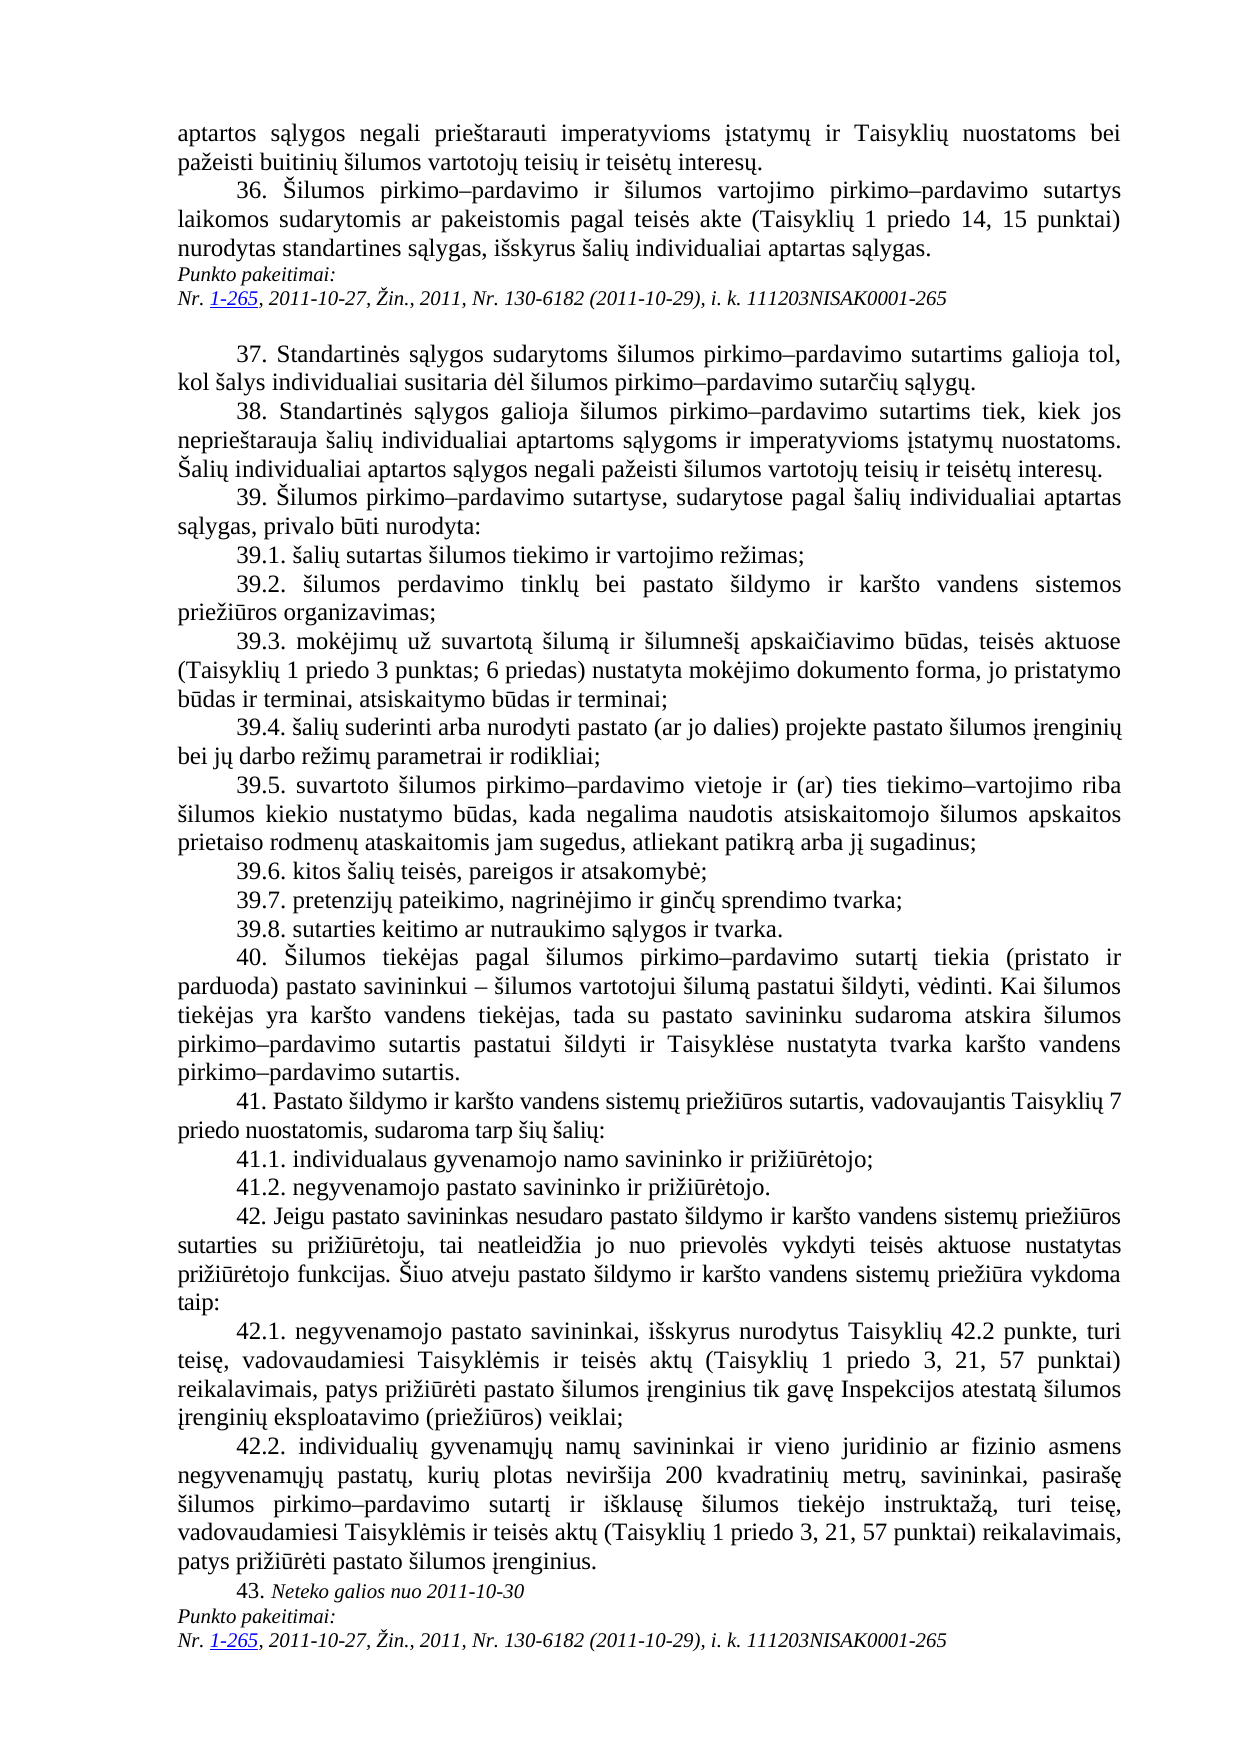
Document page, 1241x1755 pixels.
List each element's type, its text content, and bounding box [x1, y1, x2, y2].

text 41. Pastato šildymo ir karšto vandens sistemų priežiūros sutartis, vadovaujantis Taisyklių 7 priedo nuostatomis, sudaroma tarp šių šalių: [177, 1086, 1122, 1144]
text 42.1. negyvenamojo pastato savininkai, išskyrus nurodytus Taisyklių 42.2 punkte, turi teisę, vadovaudamiesi Taisyklėmis ir teisės aktų (Taisyklių 1 priedo 3, 21, 57 punktai) reikalavimais, patys prižiūrėti pastato šilumos įrenginius tik gavę Inspekcijos atestatą šilumos įrenginių eksploatavimo (priežiūros) veiklai; [177, 1316, 1122, 1431]
text 41.1. individualaus gyvenamojo namo savininko ir prižiūrėtojo; [177, 1144, 1122, 1172]
text 39.2. šilumos perdavimo tinklų bei pastato šildymo ir karšto vandens sistemos priežiūros organizavimas; [177, 569, 1122, 626]
text aptartos sąlygos negali prieštarauti imperatyvioms įstatymų ir Taisyklių nuostatoms bei pažeisti buitinių šilumos vartotojų teisių ir teisėtų interesų. [177, 118, 1122, 176]
text 36. Šilumos pirkimo–pardavimo ir šilumos vartojimo pirkimo–pardavimo sutartys laikomos sudarytomis ar pakeistomis pagal teisės akte (Taisyklių 1 priedo 14, 15 punktai) nurodytas standartines sąlygas, išskyrus šalių individualiai aptartas sąlygas. [177, 176, 1122, 262]
text 38. Standartinės sąlygos galioja šilumos pirkimo–pardavimo sutartims tiek, kiek jos neprieštarauja šalių individualiai aptartoms sąlygoms ir imperatyvioms įstatymų nuostatoms. Šalių individualiai aptartos sąlygos negali pažeisti šilumos vartotojų teisių ir teisėtų interesų. [177, 396, 1122, 482]
text 43. Neteko galios nuo 2011-10-30 [177, 1575, 1122, 1604]
text 42. Jeigu pastato savininkas nesudaro pastato šildymo ir karšto vandens sistemų priežiūros sutarties su prižiūrėtoju, tai neatleidžia jo nuo prievolės vykdyti teisės aktuose nustatytas prižiūrėtojo funkcijas. Šiuo atveju pastato šildymo ir karšto vandens sistemų priežiūra vykdoma taip: [177, 1201, 1122, 1316]
text Nr. 1-265, 2011-10-27, Žin., 2011, Nr. 130-6182 (2011-10-29), i. k. 111203NISAK0001-265 [177, 286, 1122, 310]
text 39.5. suvartoto šilumos pirkimo–pardavimo vietoje ir (ar) ties tiekimo–vartojimo riba šilumos kiekio nustatymo būdas, kada negalima naudotis atsiskaitomojo šilumos apskaitos prietaiso rodmenų ataskaitomis jam sugedus, atliekant patikrą arba jį sugadinus; [177, 770, 1122, 856]
text 39. Šilumos pirkimo–pardavimo sutartyse, sudarytose pagal šalių individualiai aptartas sąlygas, privalo būti nurodyta: [177, 482, 1122, 540]
text 39.3. mokėjimų už suvartotą šilumą ir šilumnešį apskaičiavimo būdas, teisės aktuose (Taisyklių 1 priedo 3 punktas; 6 priedas) nustatyta mokėjimo dokumento forma, jo pristatymo būdas ir terminai, atsiskaitymo būdas ir terminai; [177, 626, 1122, 712]
text 39.4. šalių suderinti arba nurodyti pastato (ar jo dalies) projekte pastato šilumos įrenginių bei jų darbo režimų parametrai ir rodikliai; [177, 712, 1122, 770]
text 40. Šilumos tiekėjas pagal šilumos pirkimo–pardavimo sutartį tiekia (pristato ir parduoda) pastato savininkui – šilumos vartotojui šilumą pastatui šildyti, vėdinti. Kai šilumos tiekėjas yra karšto vandens tiekėjas, tada su pastato savininku sudaroma atskira šilumos pirkimo–pardavimo sutartis pastatui šildyti ir Taisyklėse nustatyta tvarka karšto vandens pirkimo–pardavimo sutartis. [177, 942, 1122, 1086]
text 42.2. individualių gyvenamųjų namų savininkai ir vieno juridinio ar fizinio asmens negyvenamųjų pastatų, kurių plotas neviršija 200 kvadratinių metrų, savininkai, pasirašę šilumos pirkimo–pardavimo sutartį ir išklausę šilumos tiekėjo instruktažą, turi teisę, vadovaudamiesi Taisyklėmis ir teisės aktų (Taisyklių 1 priedo 3, 21, 57 punktai) reikalavimais, patys prižiūrėti pastato šilumos įrenginius. [177, 1431, 1122, 1575]
text 37. Standartinės sąlygos sudarytoms šilumos pirkimo–pardavimo sutartims galioja tol, kol šalys individualiai susitaria dėl šilumos pirkimo–pardavimo sutarčių sąlygų. [177, 339, 1122, 396]
text 41.2. negyvenamojo pastato savininko ir prižiūrėtojo. [177, 1172, 1122, 1201]
text 39.1. šalių sutartas šilumos tiekimo ir vartojimo režimas; [177, 540, 1122, 569]
text 39.8. sutarties keitimo ar nutraukimo sąlygos ir tvarka. [177, 914, 1122, 942]
text Punkto pakeitimai: [177, 262, 1122, 286]
text 39.6. kitos šalių teisės, pareigos ir atsakomybė; [177, 856, 1122, 885]
text 39.7. pretenzijų pateikimo, nagrinėjimo ir ginčų sprendimo tvarka; [177, 885, 1122, 914]
text Nr. 1-265, 2011-10-27, Žin., 2011, Nr. 130-6182 (2011-10-29), i. k. 111203NISAK0001-265 [177, 1628, 1122, 1652]
text Punkto pakeitimai: [177, 1604, 1122, 1628]
